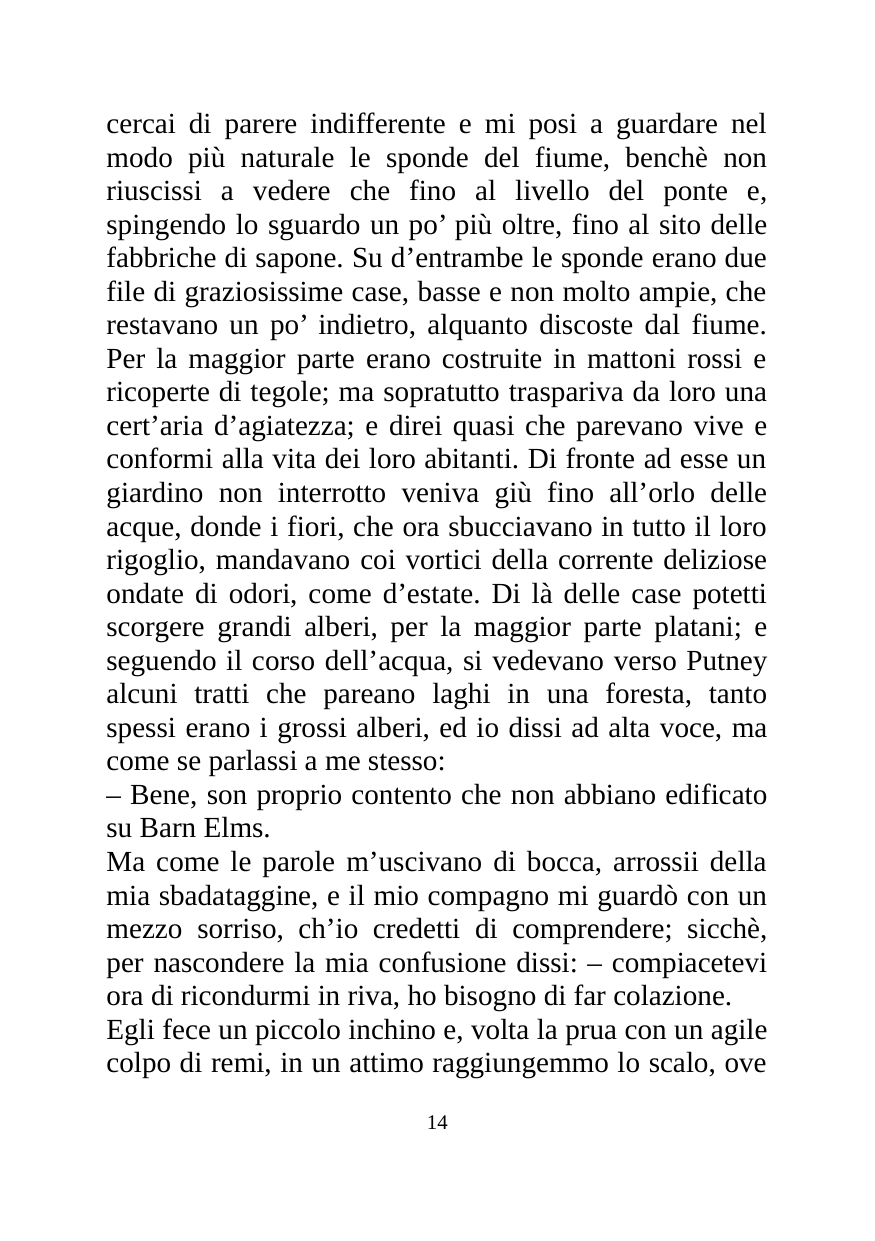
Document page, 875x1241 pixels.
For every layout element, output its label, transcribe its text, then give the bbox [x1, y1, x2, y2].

text cercai di parere indifferente e mi posi a guardare nel modo più naturale le sponde del fiume, benchè non riuscissi a vedere che fino al livello del ponte e, spingendo lo sguardo un po’ più oltre, fino al sito delle fabbriche di sapone. Su d’entrambe le sponde erano due file di graziosissime case, basse e non molto ampie, che restavano un po’ indietro, alquanto discoste dal fiume. Per la maggior parte erano costruite in mattoni rossi e ricoperte di tegole; ma sopratutto traspariva da loro una cert’aria d’agiatezza; e direi quasi che parevano vive e conformi alla vita dei loro abitanti. Di fronte ad esse un giardino non interrotto veniva giù fino all’orlo delle acque, donde i fiori, che ora sbucciavano in tutto il loro rigoglio, mandavano coi vortici della corrente deliziose ondate di odori, come d’estate. Di là delle case potetti scorgere grandi alberi, per la maggior parte platani; e seguendo il corso dell’acqua, si vedevano verso Putney alcuni tratti che pareano laghi in una foresta, tanto spessi erano i grossi alberi, ed io dissi ad alta voce, ma come se parlassi a me stesso: [106, 106, 768, 777]
text Ma come le parole m’uscivano di bocca, arrossii della mia sbadataggine, e il mio compagno mi guardò con un mezzo sorriso, ch’io credetti di comprendere; sicchè, per nascondere la mia confusione dissi: – compiacetevi ora di ricondurmi in riva, ho bisogno di far colazione. [106, 844, 768, 1012]
text – Bene, son proprio contento che non abbiano edificato su Barn Elms. [106, 777, 768, 844]
text Egli fece un piccolo inchino e, volta la prua con un agile colpo di remi, in un attimo raggiungemmo lo scalo, ove [106, 1012, 768, 1079]
